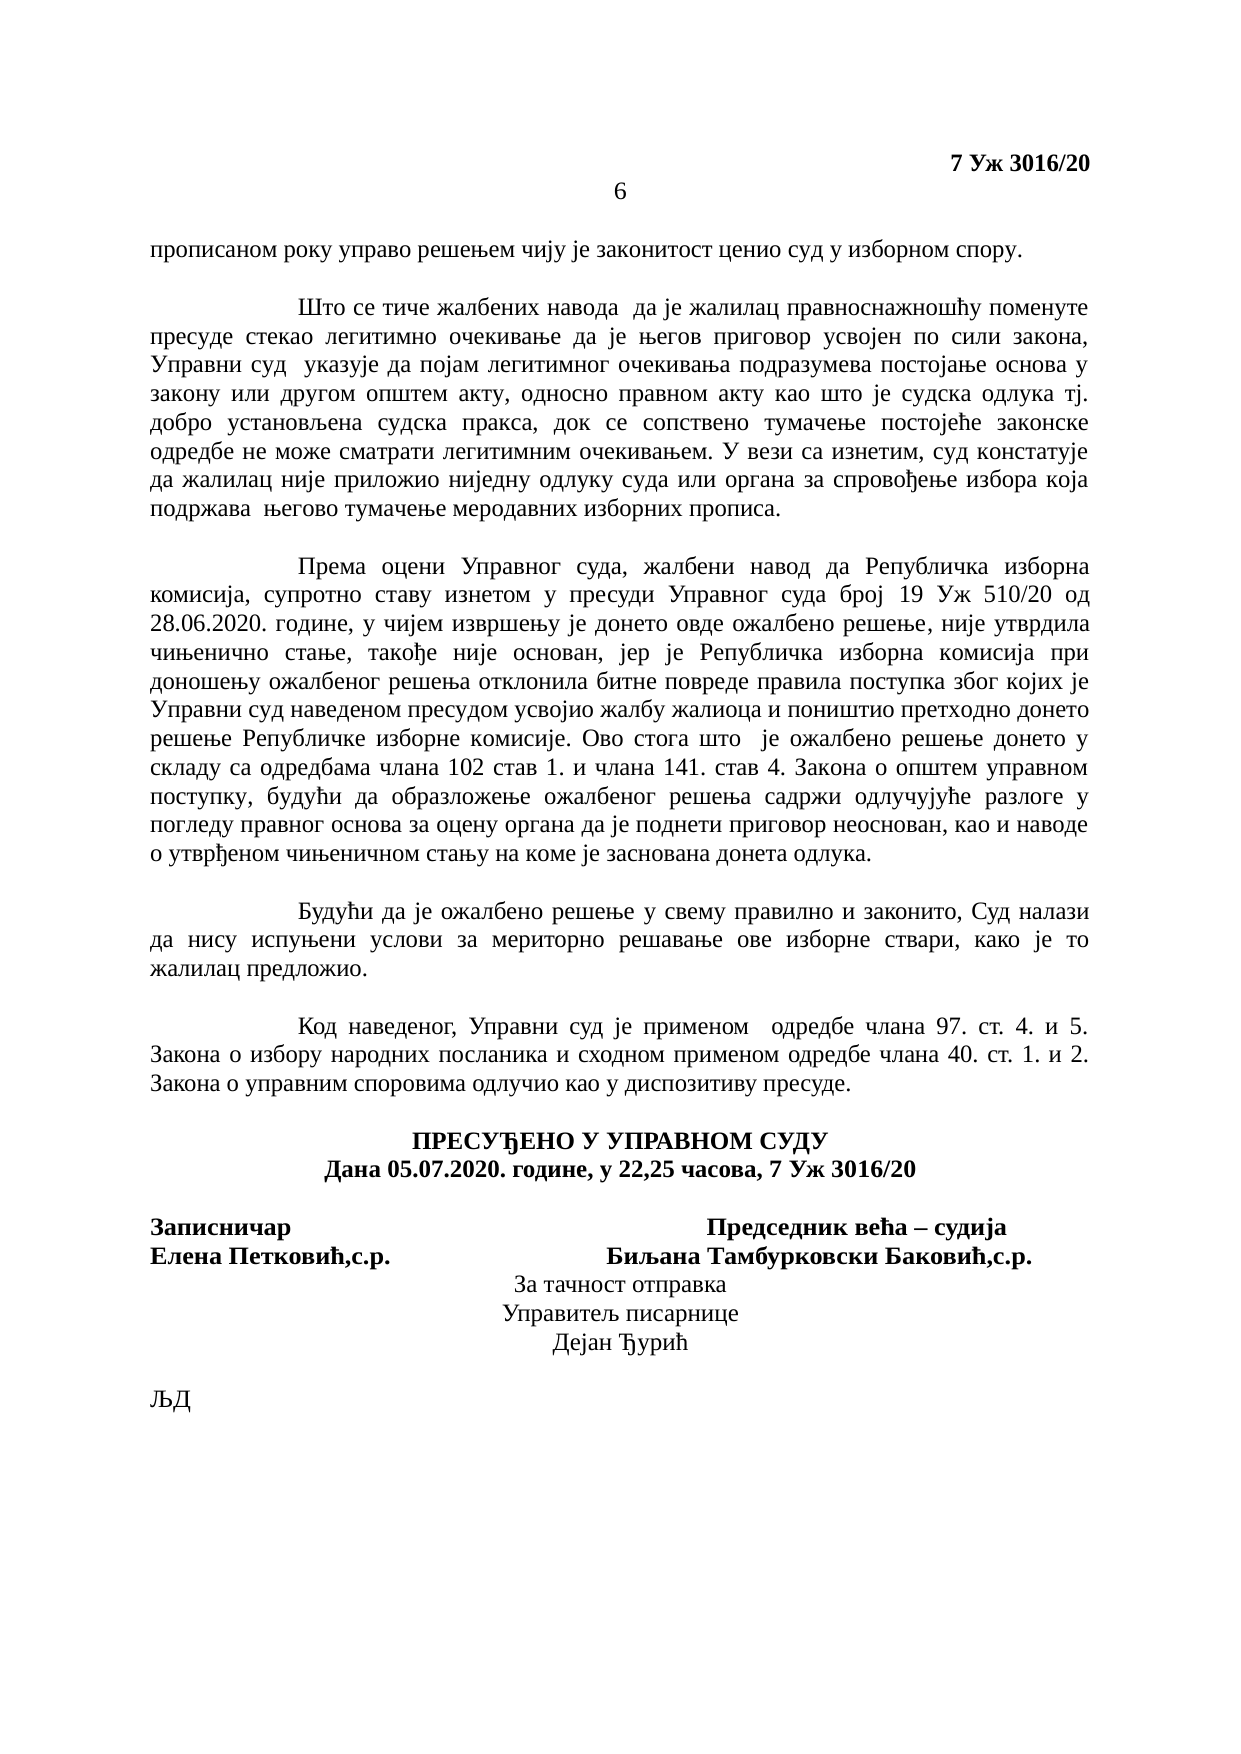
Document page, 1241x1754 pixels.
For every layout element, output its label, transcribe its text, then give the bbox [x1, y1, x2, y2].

text Дана 05.07.2020. године, у 22,25 часова, 7 Уж 3016/20 [150, 1154, 1090, 1183]
text ПРЕСУЂЕНО У УПРАВНОМ СУДУ [150, 1126, 1090, 1154]
text Код наведеног, Управни суд је применом одредбе члана 97. ст. 4. и 5. Закона о избору народних посланика и сходном применом одредбе члана 40. ст. 1. и 2. Закона о управним споровима одлучио као у диспозитиву пресуде. [150, 1011, 1090, 1097]
text Према оцени Управног суда, жалбени навод да Републичка изборна комисија, супротно ставу изнетом у пресуди Управног суда број 19 Уж 510/20 од 28.06.2020. године, у чијем извршењу је донето овде ожалбено решење, није утврдила чињенично стање, такође није основан, јер је Републичка изборна комисија при доношењу ожалбеног решења отклонила битне повреде правила поступка због којих је Управни суд наведеном пресудом усвојио жалбу жалиоца и поништио претходно донето решење Републичке изборне комисије. Ово стога што је ожалбено решење донето у складу са одредбама члана 102 став 1. и члана 141. став 4. Закона о општем управном поступку, будући да образложење ожалбеног решења садржи одлучујуће разлоге у погледу правног основа за оцену органа да је поднети приговор неоснован, као и наводе о утврђеном чињеничном стању на коме је заснована донета одлука. [150, 551, 1090, 867]
text прописаном року управо решењем чију је законитост ценио суд у изборном спору. [150, 234, 1090, 263]
text Будући да је ожалбено решење у свему правилно и законито, Суд налази да нису испуњени услови за мериторно решавање ове изборне ствари, како је то жалилац предложио. [150, 896, 1090, 982]
text Управитељ писарнице [150, 1298, 1090, 1327]
text Што се тиче жалбених навода да је жалилац правноснажношћу поменуте пресуде стекао легитимно очекивање да је његов приговор усвојен по сили закона, Управни суд указује да појам легитимног очекивања подразумева постојање основа у закону или другом општем акту, односно правном акту као што је судска одлука тј. добро установљена судска пракса, док се сопствено тумачење постојеће законске одредбе не може сматрати легитимним очекивањем. У вези са изнетим, суд констатује да жалилац није приложио ниједну одлуку суда или органа за спровођење избора која подржава његово тумачење меродавних изборних прописа. [150, 292, 1090, 522]
text Записничар Председник већа – судија [150, 1212, 1090, 1241]
text Елена Петковић,с.р. Биљана Тамбурковски Баковић,с.р. [150, 1241, 1090, 1269]
text Дејан Ђурић [150, 1327, 1090, 1356]
text ЉД [150, 1384, 1090, 1413]
text За тачност отправка [150, 1269, 1090, 1298]
